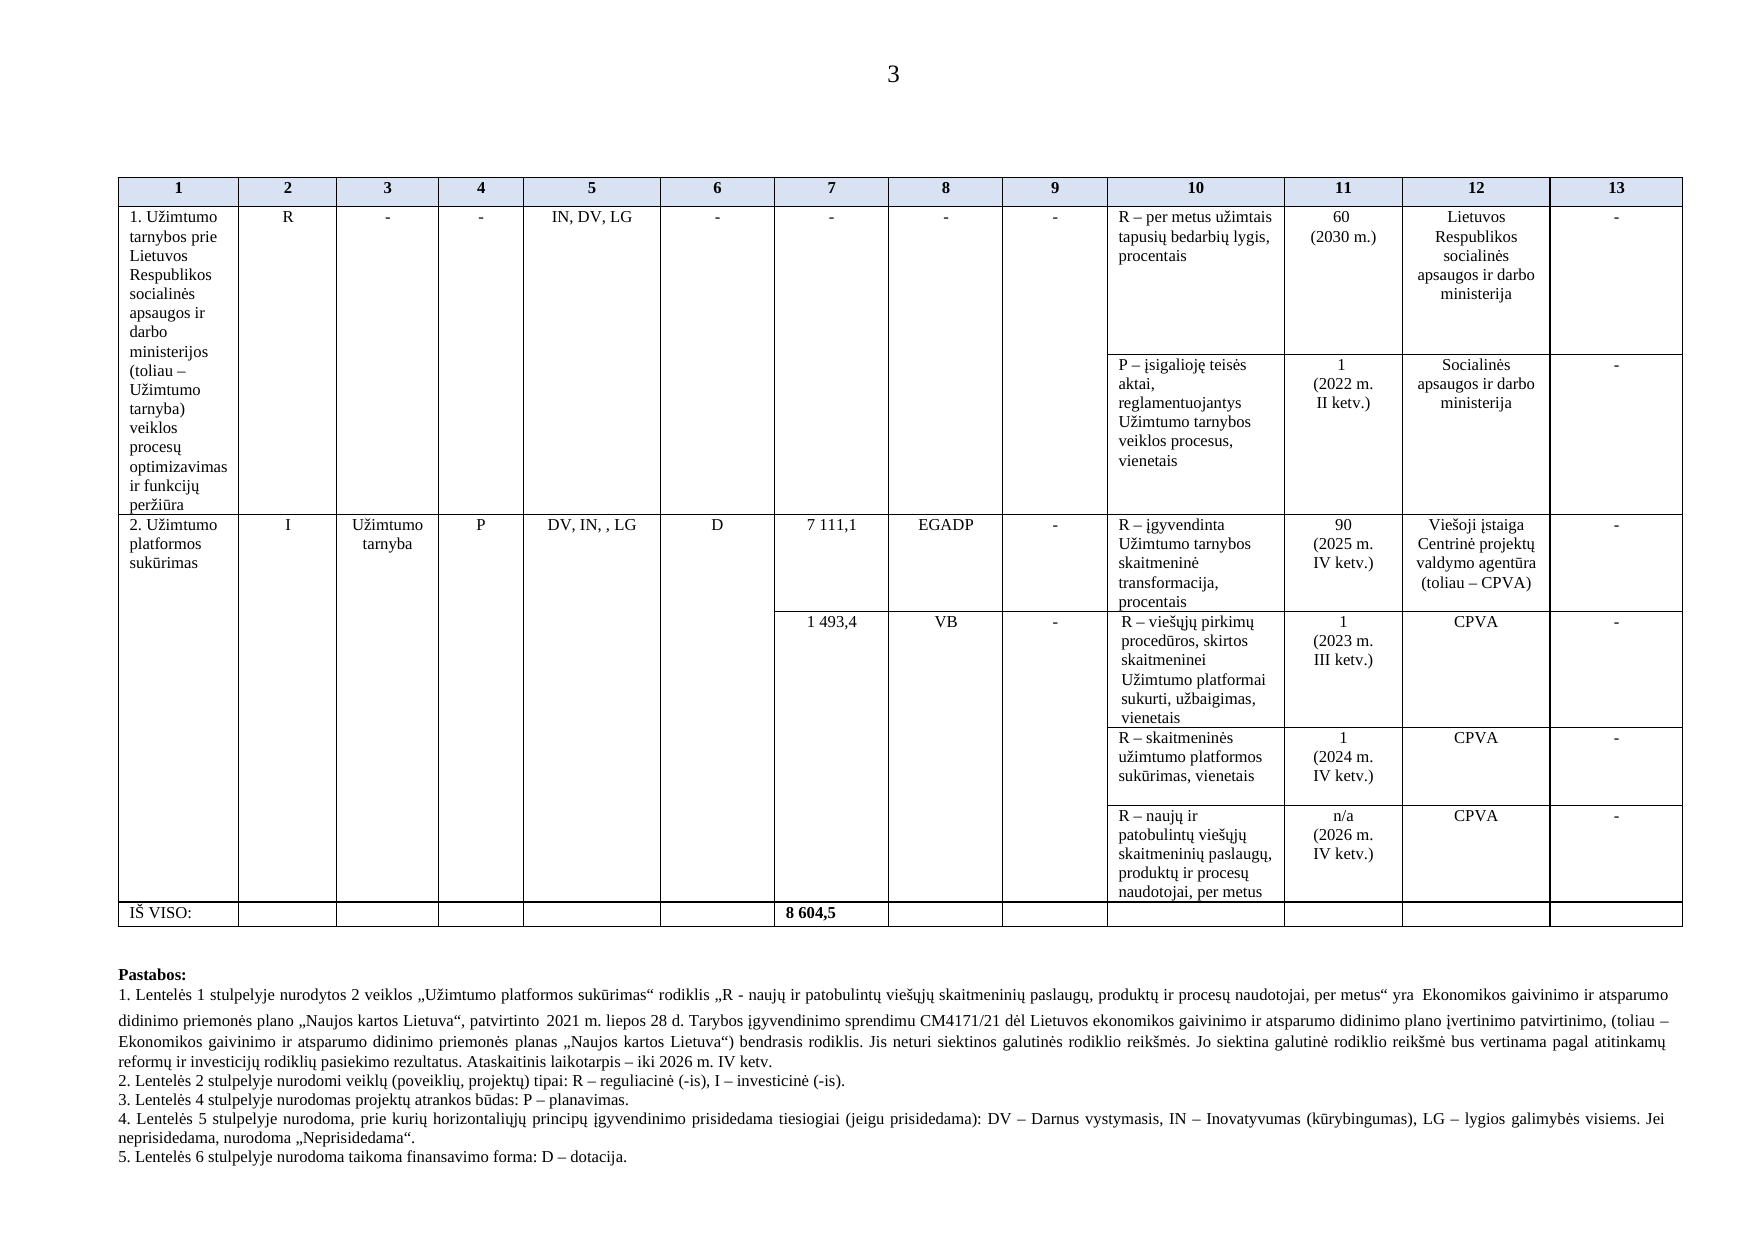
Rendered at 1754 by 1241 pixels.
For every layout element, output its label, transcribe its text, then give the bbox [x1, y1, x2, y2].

table_cell Užimtumo tarnyba [337, 515, 438, 901]
table_cell R – naujų ir patobulintų viešųjų skaitmeninių paslaugų, produktų ir procesų naudotojai, per metus [1108, 806, 1284, 901]
table_cell - [1003, 515, 1107, 611]
table_cell P [439, 515, 523, 901]
text 4. Lentelės 5 stulpelyje nurodoma, prie kurių horizontaliųjų principų įgyvendinimo prisidedama tiesiogiai (jeigu prisidedama): DV – Darnus vystymasis, IN – Inovatyvumas (kūrybingumas), LG – lygios galimybės visiems. Jei neprisidedama, nurodoma „Neprisidedama“. [118, 1109, 1668, 1147]
table_cell CPVA [1403, 612, 1549, 727]
text 2. Lentelės 2 stulpelyje nurodomi veiklų (poveiklių, projektų) tipai: R – reguliacinė (-is), I – investicinė (-is). [118, 1071, 1668, 1090]
table_cell 8 604,5 [775, 903, 888, 926]
table_cell 8 [889, 178, 1002, 206]
table_cell 7 [775, 178, 888, 206]
table_cell VB [889, 612, 1002, 901]
table_cell [1551, 903, 1682, 926]
table_cell [889, 903, 1002, 926]
text 1. Lentelės 1 stulpelyje nurodytos 2 veiklos „Užimtumo platformos sukūrimas“ rodiklis „R - naujų ir patobulintų viešųjų skaitmeninių paslaugų, produktų ir procesų naudotojai, per metus“ yra Ekonomikos gaivinimo ir atsparumo didinimo priemonės plano „Naujos kartos Lietuva“, patvirtinto 2021 m. liepos 28 d. Tarybos įgyvendinimo sprendimu CM4171/21 dėl Lietuvos ekonomikos gaivinimo ir atsparumo didinimo plano įvertinimo patvirtinimo, (toliau – Ekonomikos gaivinimo ir atsparumo didinimo priemonės planas „Naujos kartos Lietuva“) bendrasis rodiklis. Jis neturi siektinos galutinės rodiklio reikšmės. Jo siektina galutinė rodiklio reikšmė bus vertinama pagal atitinkamų reformų ir investicijų rodiklių pasiekimo rezultatus. Ataskaitinis laikotarpis – iki 2026 m. IV ketv. [118, 984, 1668, 1071]
table_cell 7 111,1 [775, 515, 888, 611]
table_cell [439, 903, 523, 926]
table_cell Lietuvos Respublikos socialinės apsaugos ir darbo ministerija [1403, 207, 1549, 353]
table_cell 10 [1108, 178, 1284, 206]
table_cell [1003, 903, 1107, 926]
table_cell 3 [337, 178, 438, 206]
table_cell 1 (2022 m. II ketv.) [1285, 355, 1402, 514]
table_cell 1. Užimtumo tarnybos prie Lietuvos Respublikos socialinės apsaugos ir darbo ministerijos (toliau – Užimtumo tarnyba) veiklos procesų optimizavimas ir funkcijų peržiūra [119, 207, 238, 514]
table_cell - [1551, 806, 1682, 901]
table_cell 2. Užimtumo platformos sukūrimas [119, 515, 238, 901]
table_cell EGADP [889, 515, 1002, 611]
table_cell D [661, 515, 774, 901]
table_cell [524, 903, 660, 926]
table_cell R [239, 207, 336, 514]
table_cell 9 [1003, 178, 1107, 206]
table_cell CPVA [1403, 806, 1549, 901]
table_cell [1285, 903, 1402, 926]
table_cell - [1551, 612, 1682, 727]
text 5. Lentelės 6 stulpelyje nurodoma taikoma finansavimo forma: D – dotacija. [118, 1147, 1668, 1166]
table_cell DV, IN, , LG [524, 515, 660, 901]
table_cell I [239, 515, 336, 901]
table_cell - [1551, 515, 1682, 611]
table_cell - [889, 207, 1002, 514]
table_cell - [1551, 207, 1682, 353]
table_cell - [1551, 355, 1682, 514]
table_cell 5 [524, 178, 660, 206]
table_cell - [1551, 728, 1682, 804]
table_cell [1108, 903, 1284, 926]
table_cell - [1003, 612, 1107, 901]
table_cell - [775, 207, 888, 514]
table_cell P – įsigalioję teisės aktai, reglamentuojantys Užimtumo tarnybos veiklos procesus, vienetais [1108, 355, 1284, 514]
table_cell 2 [239, 178, 336, 206]
table_cell [337, 903, 438, 926]
table_cell R – viešųjų pirkimų procedūros, skirtos skaitmeninei Užimtumo platformai sukurti, užbaigimas, vienetais [1108, 612, 1284, 727]
table_cell CPVA [1403, 728, 1549, 804]
table_cell Socialinės apsaugos ir darbo ministerija [1403, 355, 1549, 514]
table_cell - [337, 207, 438, 514]
table_cell IN, DV, LG [524, 207, 660, 514]
table_cell IŠ VISO: [119, 903, 238, 926]
table_cell Viešoji įstaiga Centrinė projektų valdymo agentūra (toliau – CPVA) [1403, 515, 1549, 611]
table_cell 1 493,4 [775, 612, 888, 901]
table_cell 12 [1403, 178, 1549, 206]
table_cell 1 (2023 m. III ketv.) [1285, 612, 1402, 727]
table_cell n/a (2026 m. IV ketv.) [1285, 806, 1402, 901]
text Pastabos: [118, 965, 1668, 984]
table_cell 6 [661, 178, 774, 206]
table_cell 90 (2025 m. IV ketv.) [1285, 515, 1402, 611]
table_cell 4 [439, 178, 523, 206]
table_cell 1 [119, 178, 238, 206]
table_cell [661, 903, 774, 926]
table_cell [239, 903, 336, 926]
table_cell - [661, 207, 774, 514]
table_cell R – skaitmeninės užimtumo platformos sukūrimas, vienetais [1108, 728, 1284, 804]
table_cell - [1003, 207, 1107, 514]
text 3. Lentelės 4 stulpelyje nurodomas projektų atrankos būdas: P – planavimas. [118, 1090, 1668, 1109]
table_cell 11 [1285, 178, 1402, 206]
table_cell 60 (2030 m.) [1285, 207, 1402, 353]
table_cell 1 (2024 m. IV ketv.) [1285, 728, 1402, 804]
table_cell R – įgyvendinta Užimtumo tarnybos skaitmeninė transformacija, procentais [1108, 515, 1284, 611]
table_cell R – per metus užimtais tapusių bedarbių lygis, procentais [1108, 207, 1284, 353]
table_cell - [439, 207, 523, 514]
table_cell [1403, 903, 1549, 926]
table_cell 13 [1551, 178, 1682, 206]
